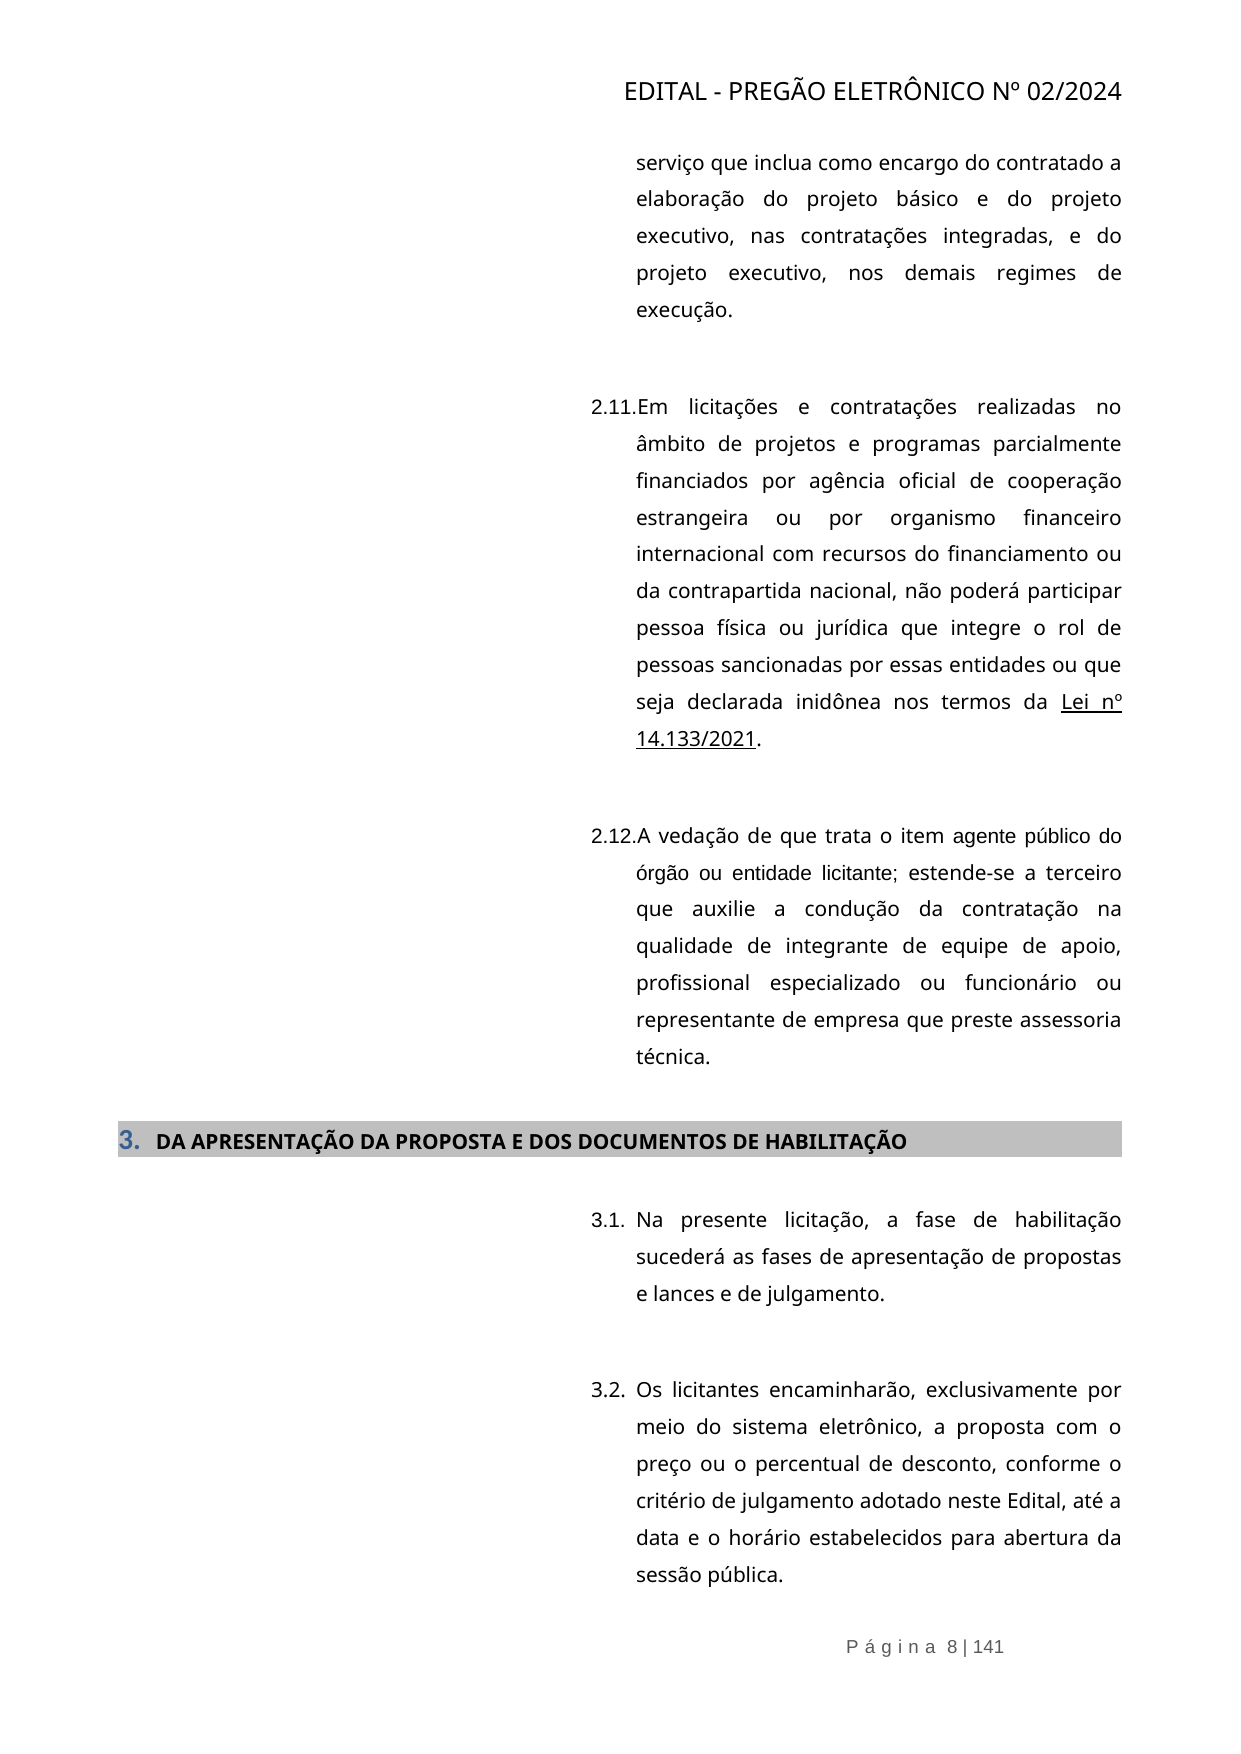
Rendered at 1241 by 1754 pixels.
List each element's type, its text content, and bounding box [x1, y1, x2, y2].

list DA APRESENTAÇÃO DA PROPOSTA E DOS DOCUMENTOS DE HABILITAÇÃO [118, 1121, 1122, 1157]
list Em licitações e contratações realizadas no âmbito de projetos e programas parcialmente financiados por agência oficial de cooperação estrangeira ou por organismo financeiro internacional com recursos do financiamento ou da contrapartida nacional, não poderá participar pessoa física ou jurídica que integre o rol de pessoas sancionadas por essas entidades ou que seja declarada inidônea nos termos da Lei nº 14.133/2021. [591, 392, 1122, 752]
list A vedação de que trata o item 2.6.8 estende-se a terceiro que auxilie a condução da contratação na qualidade de integrante de equipe de apoio, profissional especializado ou funcionário ou representante de empresa que preste assessoria técnica. [591, 821, 1122, 1071]
list Na presente licitação, a fase de habilitação sucederá as fases de apresentação de propostas e lances e de julgamento. [591, 1205, 1122, 1307]
list O disposto nos itens 2.6.2 e 2.6.3 não impede a licitação ou a contratação de serviço que inclua como encargo do contratado a elaboração do projeto básico e do projeto executivo, nas contratações integradas, e do projeto executivo, nos demais regimes de execução. [591, 148, 1122, 324]
list Os licitantes encaminharão, exclusivamente por meio do sistema eletrônico, a proposta com o preço ou o percentual de desconto, conforme o critério de julgamento adotado neste Edital, até a data e o horário estabelecidos para abertura da sessão pública. [591, 1376, 1122, 1588]
